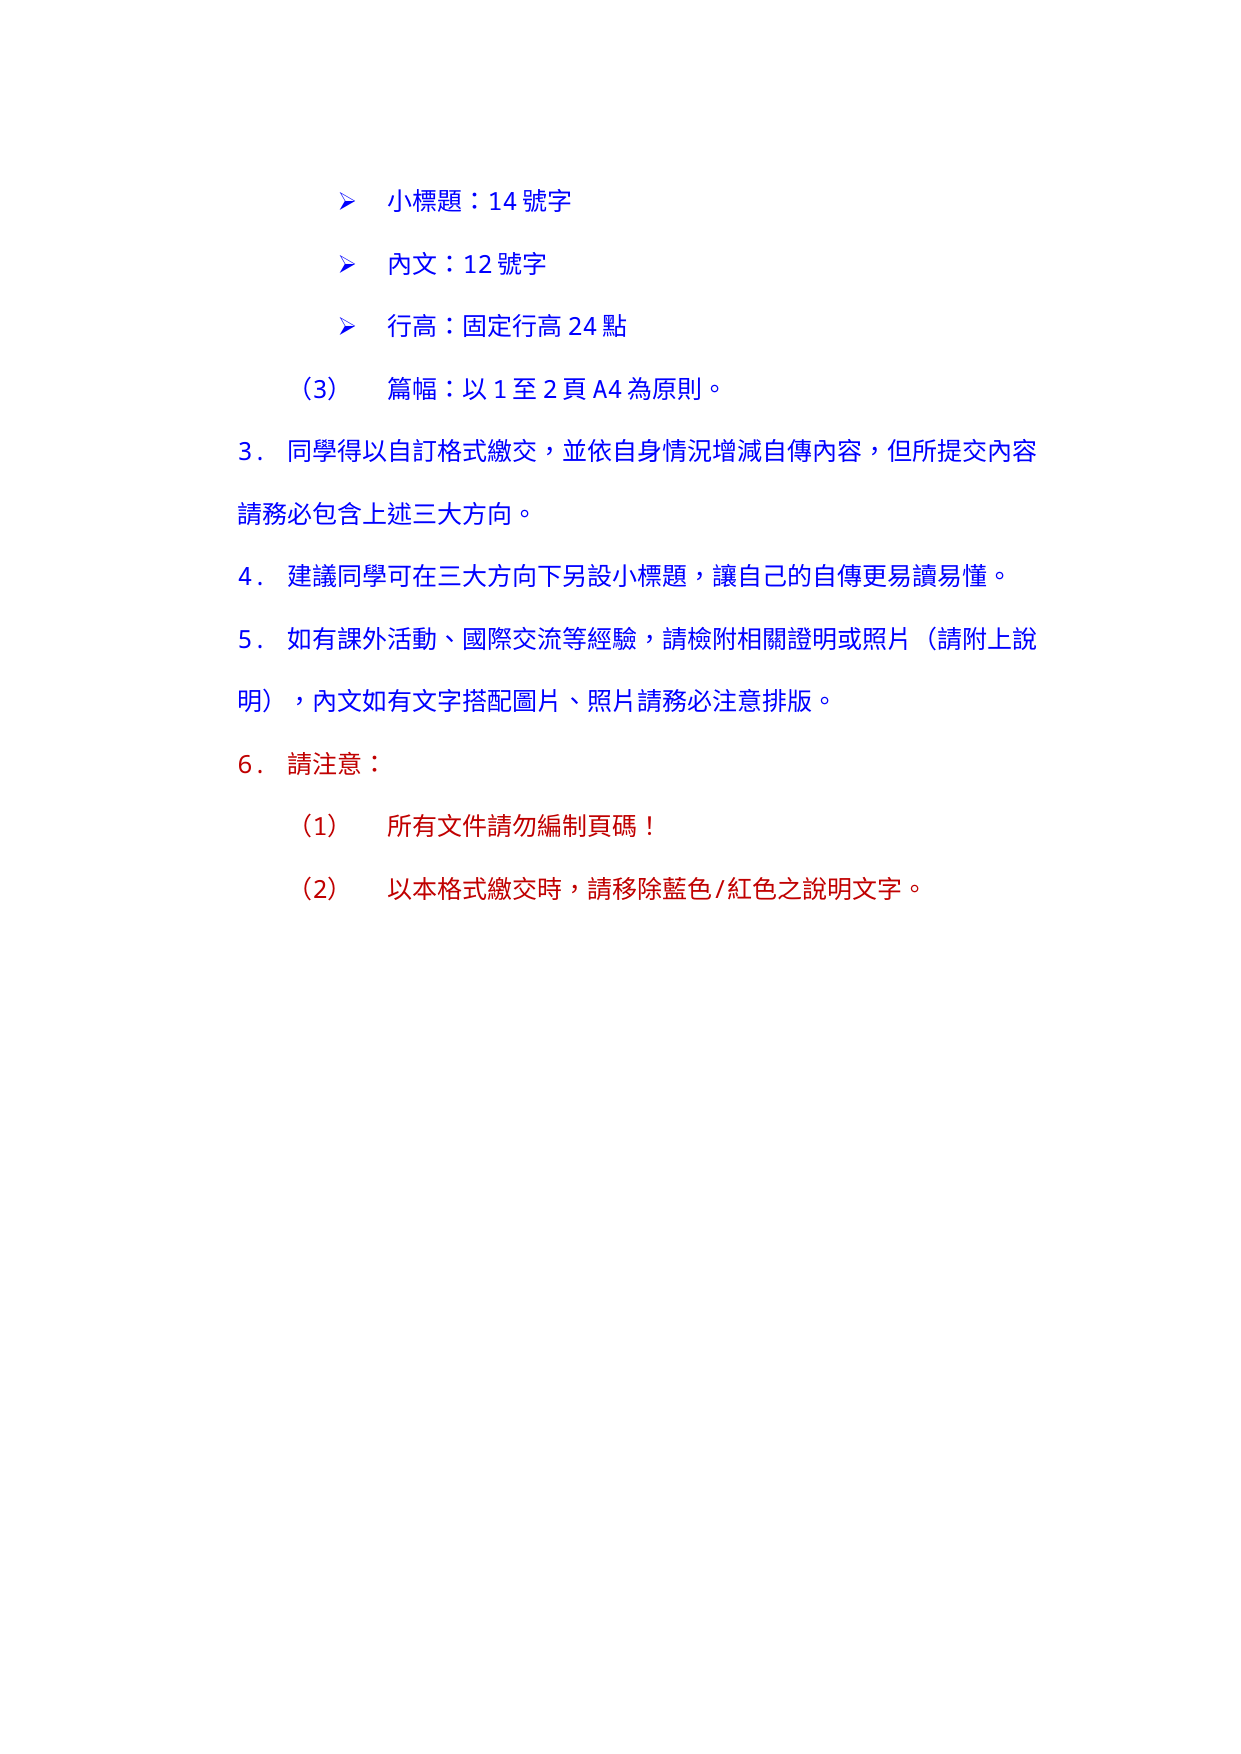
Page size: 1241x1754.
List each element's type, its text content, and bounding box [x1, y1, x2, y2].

list 內文：12號字 [337, 221, 1053, 283]
list 請注意： [237, 721, 1053, 783]
list 所有文件請勿編制頁碼！ [287, 783, 1053, 846]
list 小標題：14號字 [337, 158, 1053, 221]
list 如有課外活動、國際交流等經驗，請檢附相關證明或照片（請附上說明），內文如有文字搭配圖片、照片請務必注意排版。 [237, 596, 1053, 721]
list 以本格式繳交時，請移除藍色/紅色之說明文字。 [287, 846, 1053, 908]
list 行高：固定行高24點 [337, 283, 1053, 346]
list 篇幅：以1至2頁A4為原則。 [287, 346, 1053, 408]
list 同學得以自訂格式繳交，並依自身情況增減自傳內容，但所提交內容請務必包含上述三大方向。 [237, 408, 1053, 533]
list 建議同學可在三大方向下另設小標題，讓自己的自傳更易讀易懂。 [237, 533, 1053, 596]
